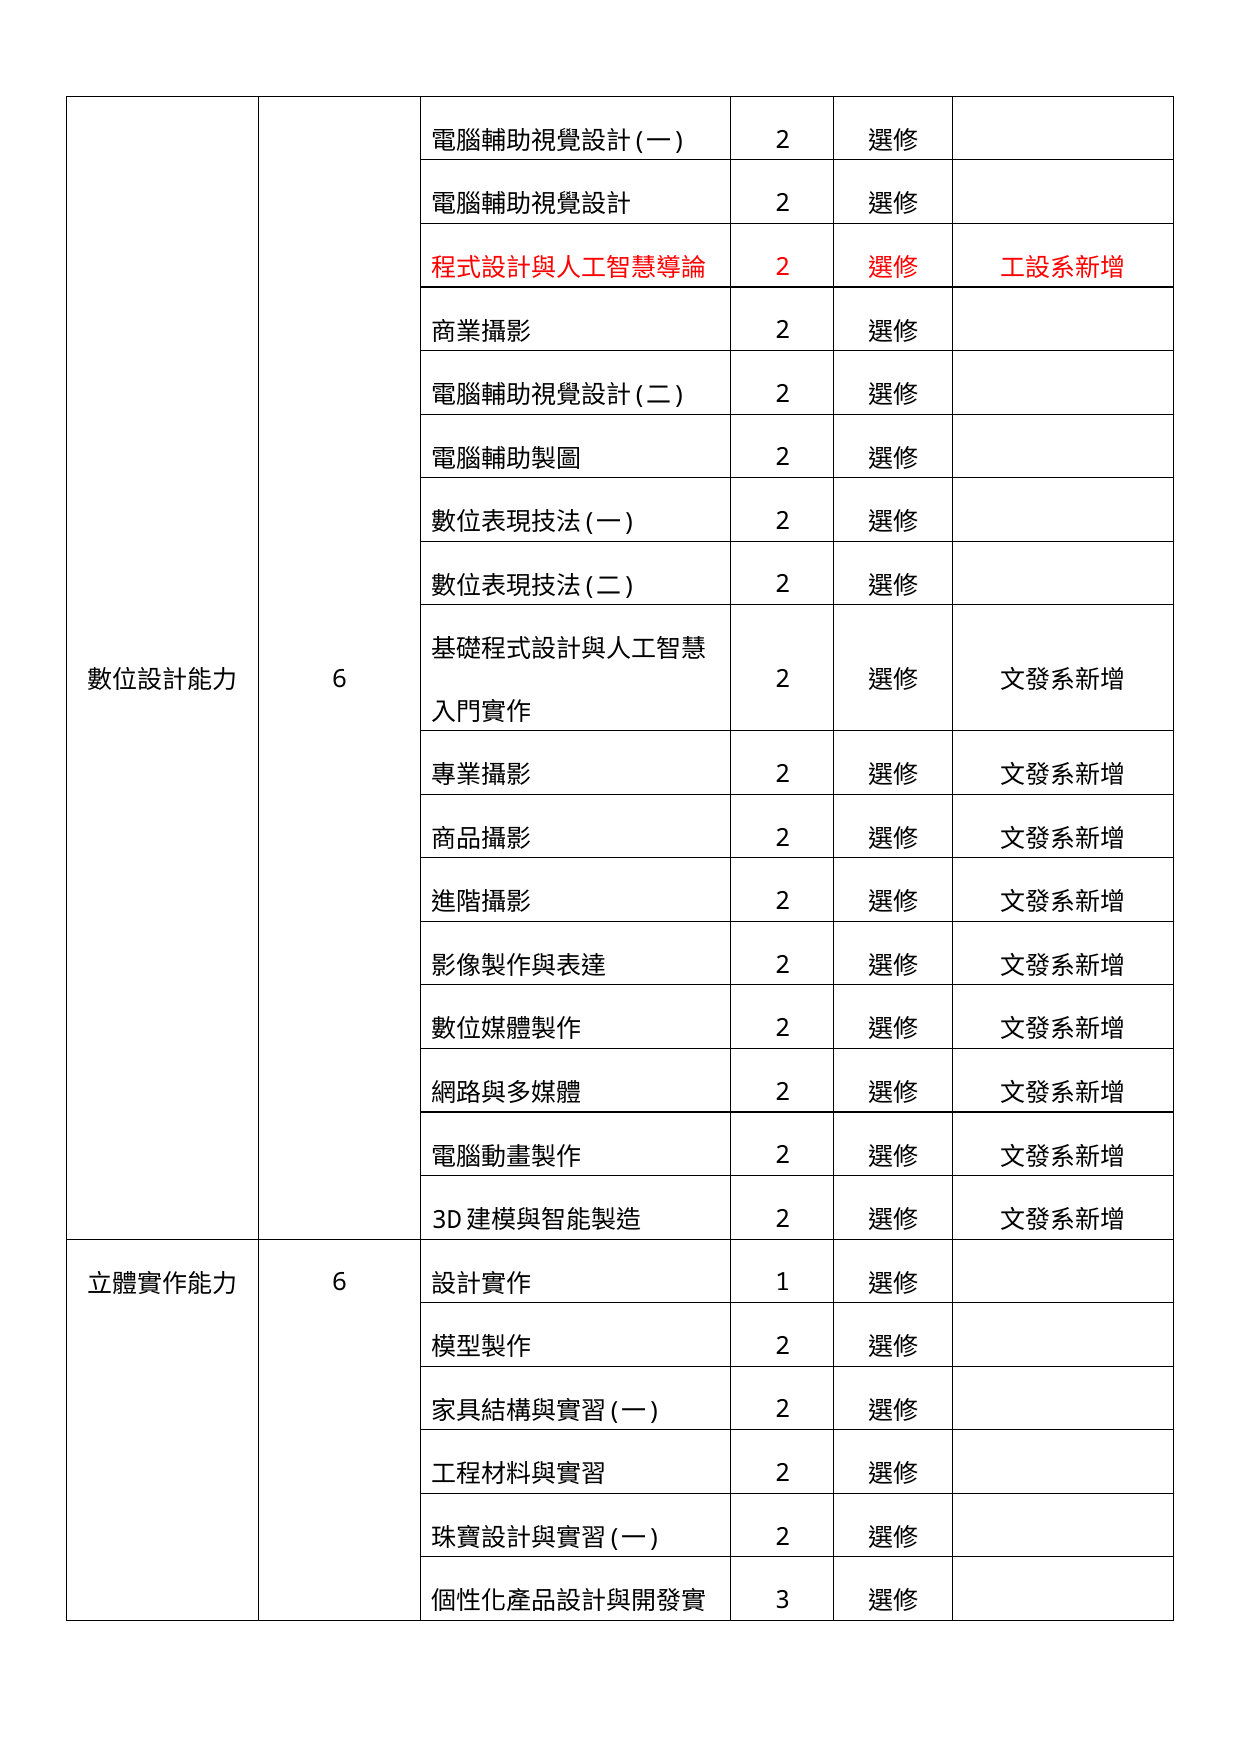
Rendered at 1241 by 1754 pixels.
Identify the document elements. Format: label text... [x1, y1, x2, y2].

table_cell 3D建模與智能製造 [421, 1176, 730, 1238]
table_cell 2 [731, 1494, 833, 1556]
table_cell 文發系新增 [953, 795, 1173, 857]
table_cell 數位表現技法(二) [421, 542, 730, 604]
table_cell 2 [731, 731, 833, 794]
table_cell [953, 1303, 1173, 1366]
table_cell 1 [731, 1240, 833, 1302]
table_cell [953, 160, 1173, 223]
table_cell 2 [731, 224, 833, 286]
table_cell 2 [731, 478, 833, 541]
table_cell [953, 1240, 1173, 1302]
table_cell 2 [731, 415, 833, 477]
table_cell 選修 [834, 1303, 952, 1366]
table_cell [953, 351, 1173, 413]
table_cell 2 [731, 795, 833, 857]
table_cell 數位設計能力 [67, 97, 258, 1238]
table_cell 選修 [834, 1240, 952, 1302]
table_cell 選修 [834, 224, 952, 286]
table_cell 專業攝影 [421, 731, 730, 794]
table_cell 2 [731, 542, 833, 604]
table_cell 珠寶設計與實習(一) [421, 1494, 730, 1556]
table_cell 商品攝影 [421, 795, 730, 857]
table_cell 2 [731, 1303, 833, 1366]
table_cell 個性化產品設計與開發實 [421, 1557, 730, 1620]
table_cell 文發系新增 [953, 731, 1173, 794]
table_cell 選修 [834, 1049, 952, 1111]
table_cell 選修 [834, 922, 952, 984]
table_cell 基礎程式設計與人工智慧入門實作 [421, 605, 730, 730]
table_cell 選修 [834, 858, 952, 921]
table_cell 數位媒體製作 [421, 985, 730, 1048]
table_cell 工程材料與實習 [421, 1430, 730, 1493]
table_cell 2 [731, 288, 833, 350]
table_cell 2 [731, 160, 833, 223]
table_cell 電腦輔助視覺設計(一) [421, 97, 730, 159]
table_cell 6 [259, 1240, 420, 1620]
table_cell [953, 1494, 1173, 1556]
table_cell 網路與多媒體 [421, 1049, 730, 1111]
table_cell 選修 [834, 985, 952, 1048]
table_cell 文發系新增 [953, 1113, 1173, 1175]
table_cell 立體實作能力 [67, 1240, 258, 1620]
table_cell 文發系新增 [953, 858, 1173, 921]
table_cell 2 [731, 97, 833, 159]
table_cell 電腦輔助視覺設計 [421, 160, 730, 223]
table_cell 設計實作 [421, 1240, 730, 1302]
table_cell [953, 1557, 1173, 1620]
table_cell 選修 [834, 351, 952, 413]
table_cell 商業攝影 [421, 288, 730, 350]
table_cell 選修 [834, 1113, 952, 1175]
table_cell 2 [731, 1113, 833, 1175]
table_cell 影像製作與表達 [421, 922, 730, 984]
table_cell 2 [731, 1176, 833, 1238]
table_cell 選修 [834, 605, 952, 730]
table_cell 電腦輔助視覺設計(二) [421, 351, 730, 413]
table_cell 選修 [834, 1367, 952, 1429]
table_cell 電腦動畫製作 [421, 1113, 730, 1175]
table_cell [953, 1367, 1173, 1429]
table_cell [953, 288, 1173, 350]
table_cell [953, 415, 1173, 477]
table_cell 2 [731, 922, 833, 984]
table_cell 2 [731, 1049, 833, 1111]
table_cell 進階攝影 [421, 858, 730, 921]
table_cell [953, 1430, 1173, 1493]
table_cell 選修 [834, 1430, 952, 1493]
table_cell 選修 [834, 542, 952, 604]
table_cell 文發系新增 [953, 605, 1173, 730]
table_cell 選修 [834, 97, 952, 159]
table_cell 選修 [834, 288, 952, 350]
table_cell 2 [731, 985, 833, 1048]
table_cell 選修 [834, 160, 952, 223]
table_cell 選修 [834, 1176, 952, 1238]
table_cell 選修 [834, 478, 952, 541]
table_cell 文發系新增 [953, 1049, 1173, 1111]
table_cell 家具結構與實習(一) [421, 1367, 730, 1429]
table_cell 文發系新增 [953, 922, 1173, 984]
table_cell 數位表現技法(一) [421, 478, 730, 541]
table_cell 2 [731, 1367, 833, 1429]
table_cell 電腦輔助製圖 [421, 415, 730, 477]
table_cell 選修 [834, 795, 952, 857]
table_cell 2 [731, 858, 833, 921]
table_cell [953, 478, 1173, 541]
table_cell [953, 97, 1173, 159]
table_cell 文發系新增 [953, 1176, 1173, 1238]
table_cell 2 [731, 351, 833, 413]
table_cell 選修 [834, 1557, 952, 1620]
table_cell 選修 [834, 731, 952, 794]
table_cell [953, 542, 1173, 604]
table_cell 選修 [834, 415, 952, 477]
table_cell 程式設計與人工智慧導論 [421, 224, 730, 286]
table_cell 模型製作 [421, 1303, 730, 1366]
table_cell 工設系新增 [953, 224, 1173, 286]
table_cell 6 [259, 97, 420, 1238]
table_cell 選修 [834, 1494, 952, 1556]
table_cell 2 [731, 1430, 833, 1493]
table_cell 2 [731, 605, 833, 730]
table_cell 文發系新增 [953, 985, 1173, 1048]
table_cell 3 [731, 1557, 833, 1620]
